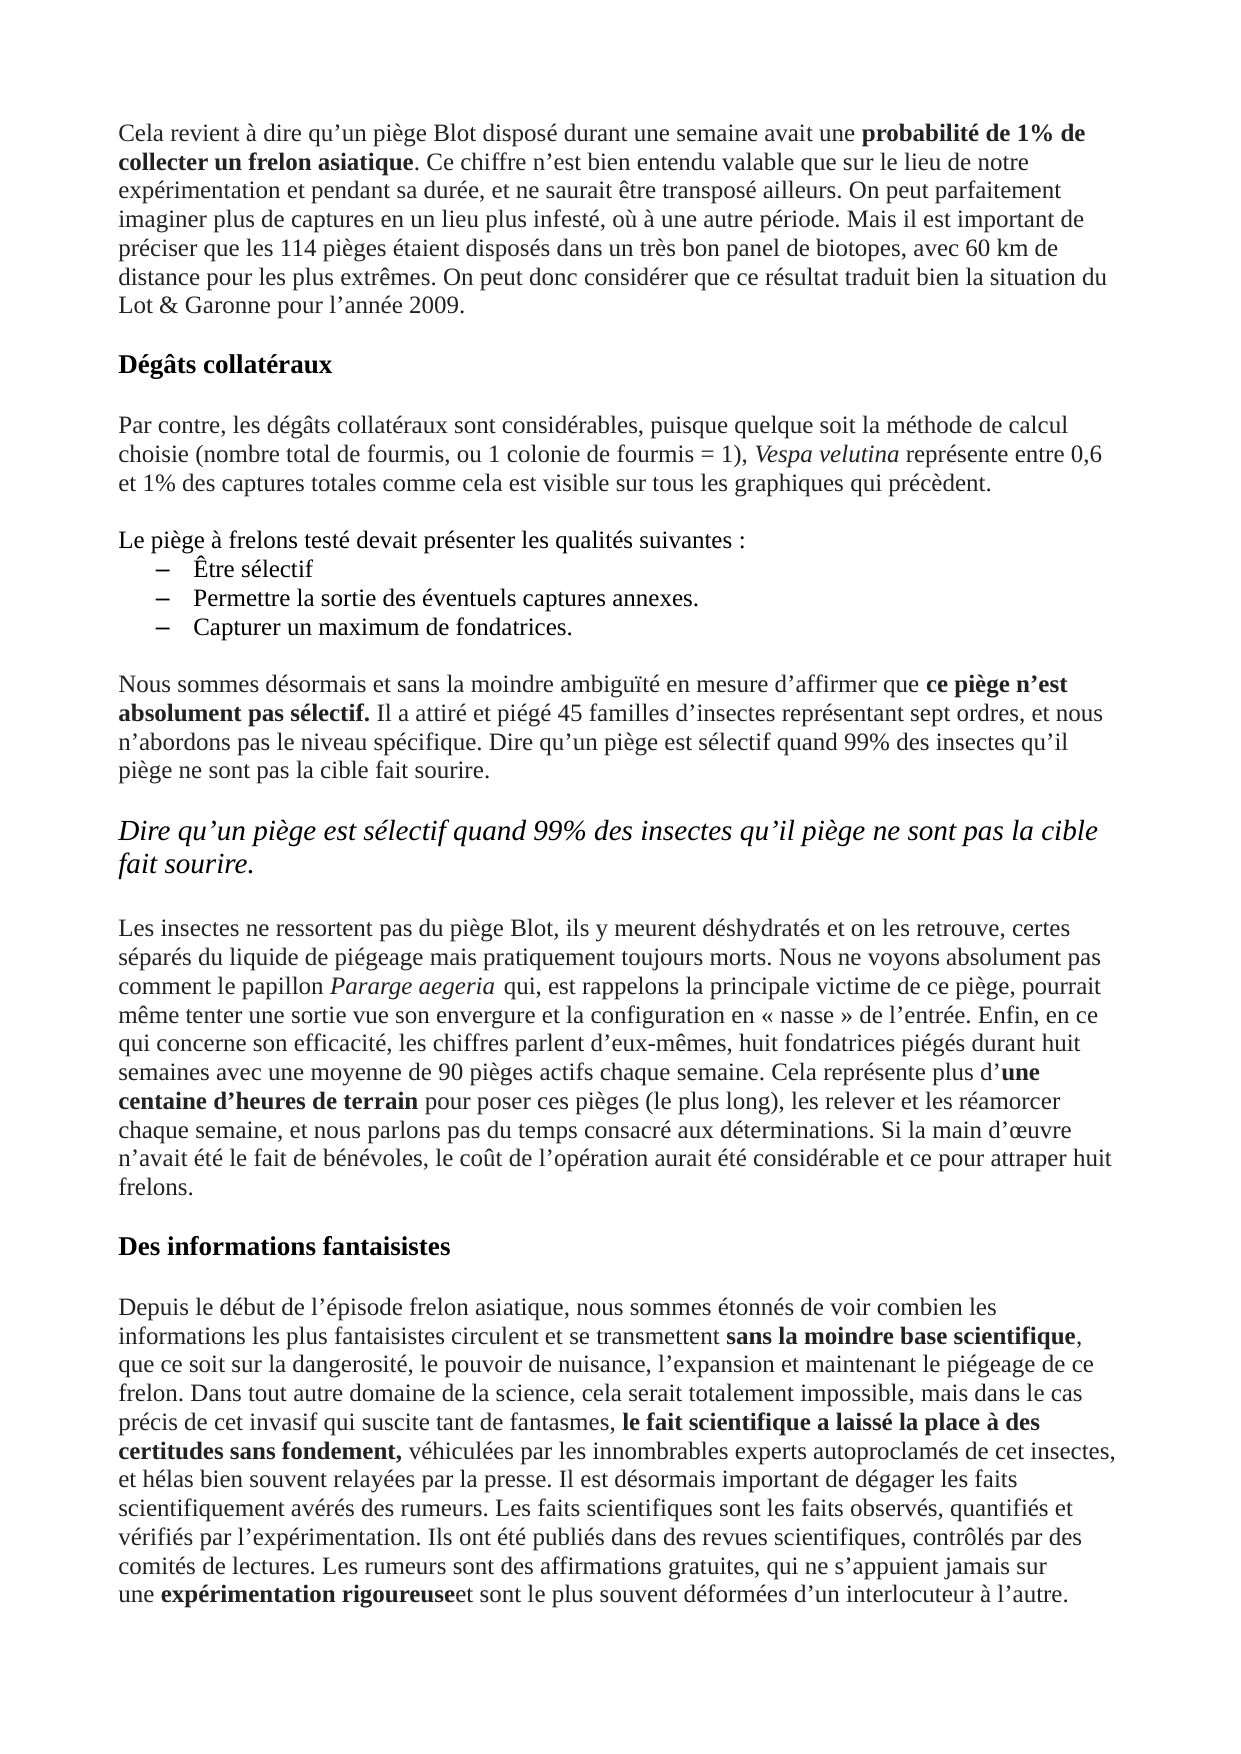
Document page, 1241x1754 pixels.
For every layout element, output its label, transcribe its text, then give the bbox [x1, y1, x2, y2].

text Dire qu’un piège est sélectif quand 99% des insectes qu’il piège ne sont pas la cible fait sourire. [118, 813, 1122, 880]
text Nous sommes désormais et sans la moindre ambiguïté en mesure d’affirmer que ce piège n’est absolument pas sélectif. Il a attiré et piégé 45 familles d’insectes représentant sept ordres, et nous n’abordons pas le niveau spécifique. Dire qu’un piège est sélectif quand 99% des insectes qu’il piège ne sont pas la cible fait sourire. [118, 669, 1122, 784]
text Depuis le début de l’épisode frelon asiatique, nous sommes étonnés de voir combien les informations les plus fantaisistes circulent et se transmettent sans la moindre base scientifique, que ce soit sur la dangerosité, le pouvoir de nuisance, l’expansion et maintenant le piégeage de ce frelon. Dans tout autre domaine de la science, cela serait totalement impossible, mais dans le cas précis de cet invasif qui suscite tant de fantasmes, le fait scientifique a laissé la place à des certitudes sans fondement, véhiculées par les innombrables experts autoproclamés de cet insectes, et hélas bien souvent relayées par la presse. Il est désormais important de dégager les faits scientifiquement avérés des rumeurs. Les faits scientifiques sont les faits observés, quantifiés et vérifiés par l’expérimentation. Ils ont été publiés dans des revues scientifiques, contrôlés par des comités de lectures. Les rumeurs sont des affirmations gratuites, qui ne s’appuient jamais sur une expérimentation rigoureuseet sont le plus souvent déformées d’un interlocuteur à l’autre. [118, 1292, 1122, 1608]
list Permettre la sortie des éventuels captures annexes. [156, 583, 1122, 612]
text Dégâts collatéraux [118, 348, 1122, 379]
text Cela revient à dire qu’un piège Blot disposé durant une semaine avait une probabilité de 1% de collecter un frelon asiatique. Ce chiffre n’est bien entendu valable que sur le lieu de notre expérimentation et pendant sa durée, et ne saurait être transposé ailleurs. On peut parfaitement imaginer plus de captures en un lieu plus infesté, où à une autre période. Mais il est important de préciser que les 114 pièges étaient disposés dans un très bon panel de biotopes, avec 60 km de distance pour les plus extrêmes. On peut donc considérer que ce résultat traduit bien la situation du Lot & Garonne pour l’année 2009. [118, 118, 1122, 319]
text Le piège à frelons testé devait présenter les qualités suivantes : [118, 525, 1122, 554]
list Capturer un maximum de fondatrices. [156, 612, 1122, 669]
text Des informations fantaisistes [118, 1230, 1122, 1261]
text Par contre, les dégâts collatéraux sont considérables, puisque quelque soit la méthode de calcul choisie (nombre total de fourmis, ou 1 colonie de fourmis = 1), Vespa velutina représente entre 0,6 et 1% des captures totales comme cela est visible sur tous les graphiques qui précèdent. [118, 410, 1122, 497]
text Les insectes ne ressortent pas du piège Blot, ils y meurent déshydratés et on les retrouve, certes séparés du liquide de piégeage mais pratiquement toujours morts. Nous ne voyons absolument pas comment le papillon Pararge aegeria qui, est rappelons la principale victime de ce piège, pourrait même tenter une sortie vue son envergure et la configuration en « nasse » de l’entrée. Enfin, en ce qui concerne son efficacité, les chiffres parlent d’eux-mêmes, huit fondatrices piégés durant huit semaines avec une moyenne de 90 pièges actifs chaque semaine. Cela représente plus d’une centaine d’heures de terrain pour poser ces pièges (le plus long), les relever et les réamorcer chaque semaine, et nous parlons pas du temps consacré aux déterminations. Si la main d’œuvre n’avait été le fait de bénévoles, le coût de l’opération aurait été considérable et ce pour attraper huit frelons. [118, 913, 1122, 1201]
list Être sélectif [156, 554, 1122, 583]
